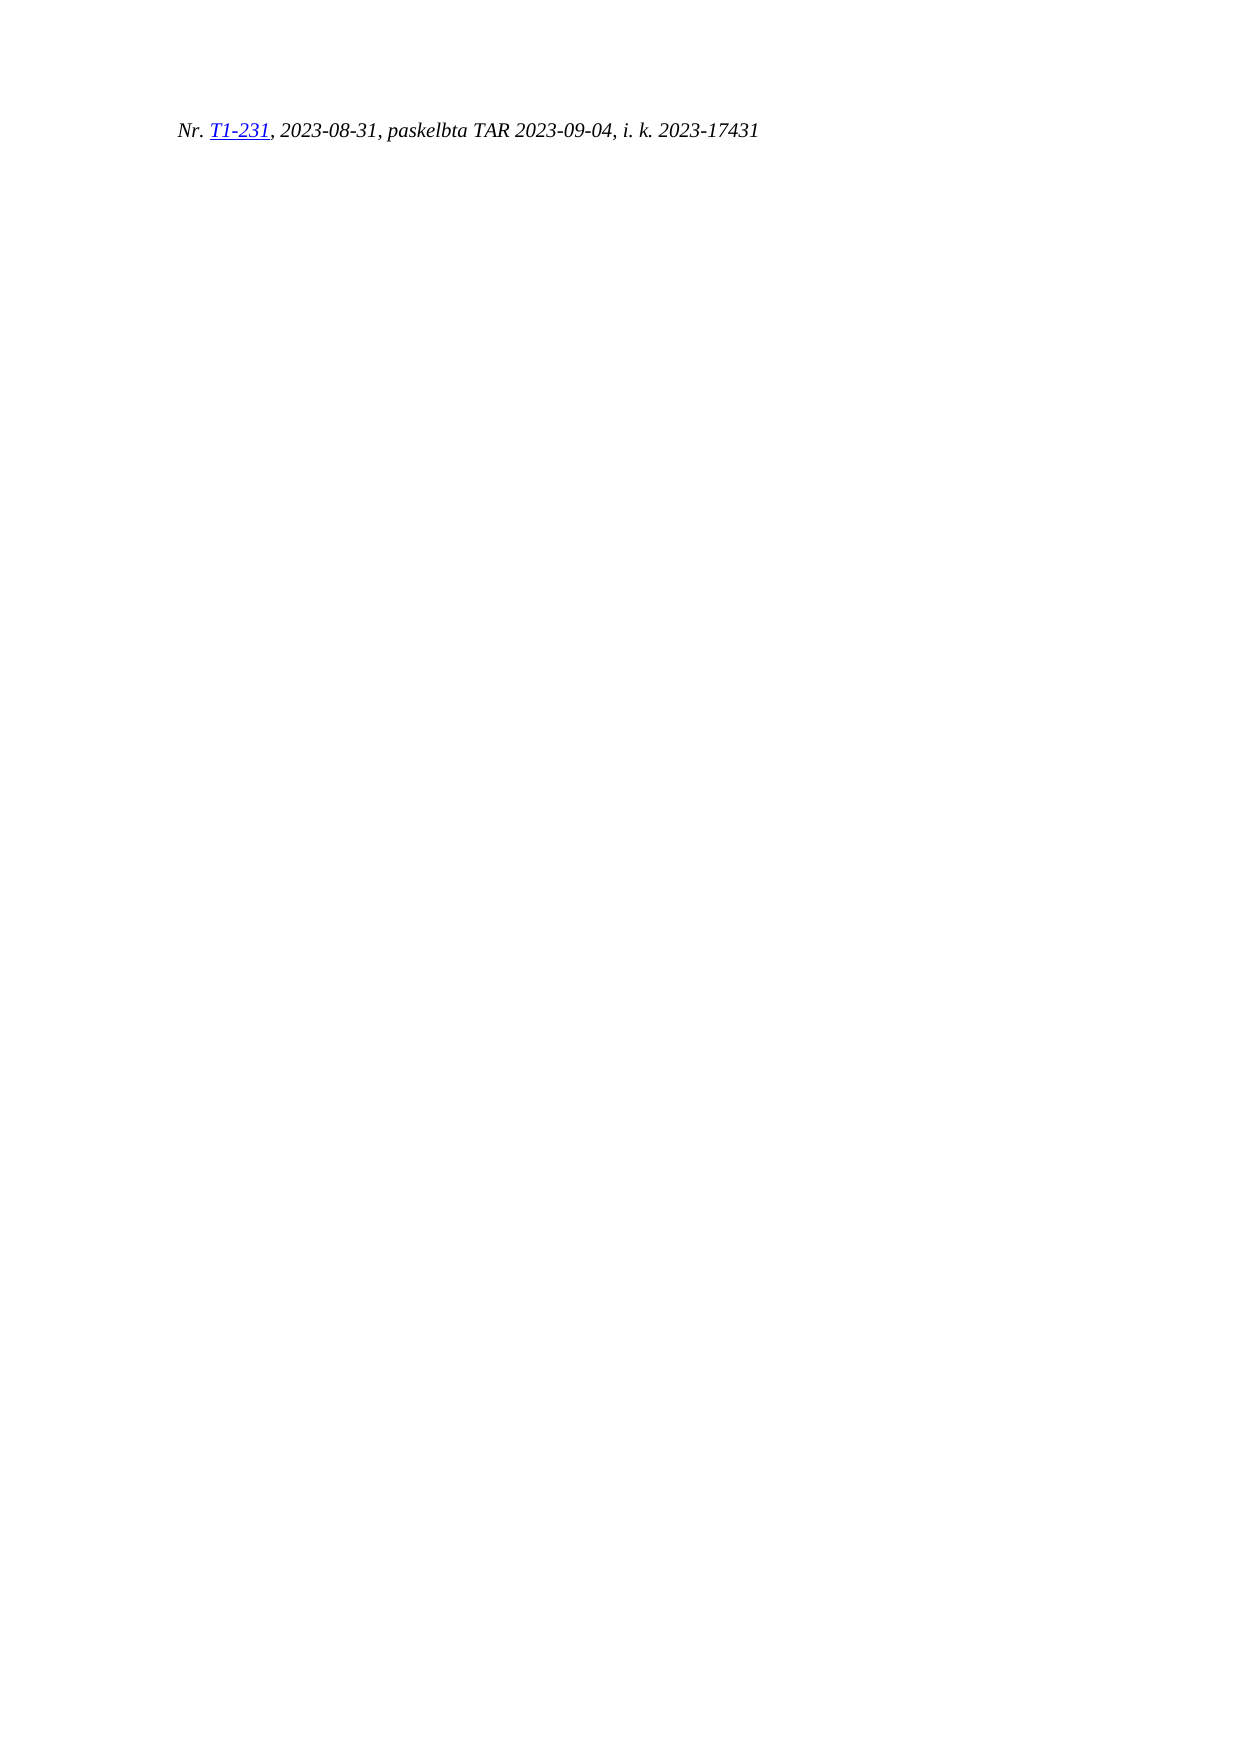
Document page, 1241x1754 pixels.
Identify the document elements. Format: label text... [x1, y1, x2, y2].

text Nr. T1-231, 2023-08-31, paskelbta TAR 2023-09-04, i. k. 2023-17431 [177, 118, 1181, 142]
